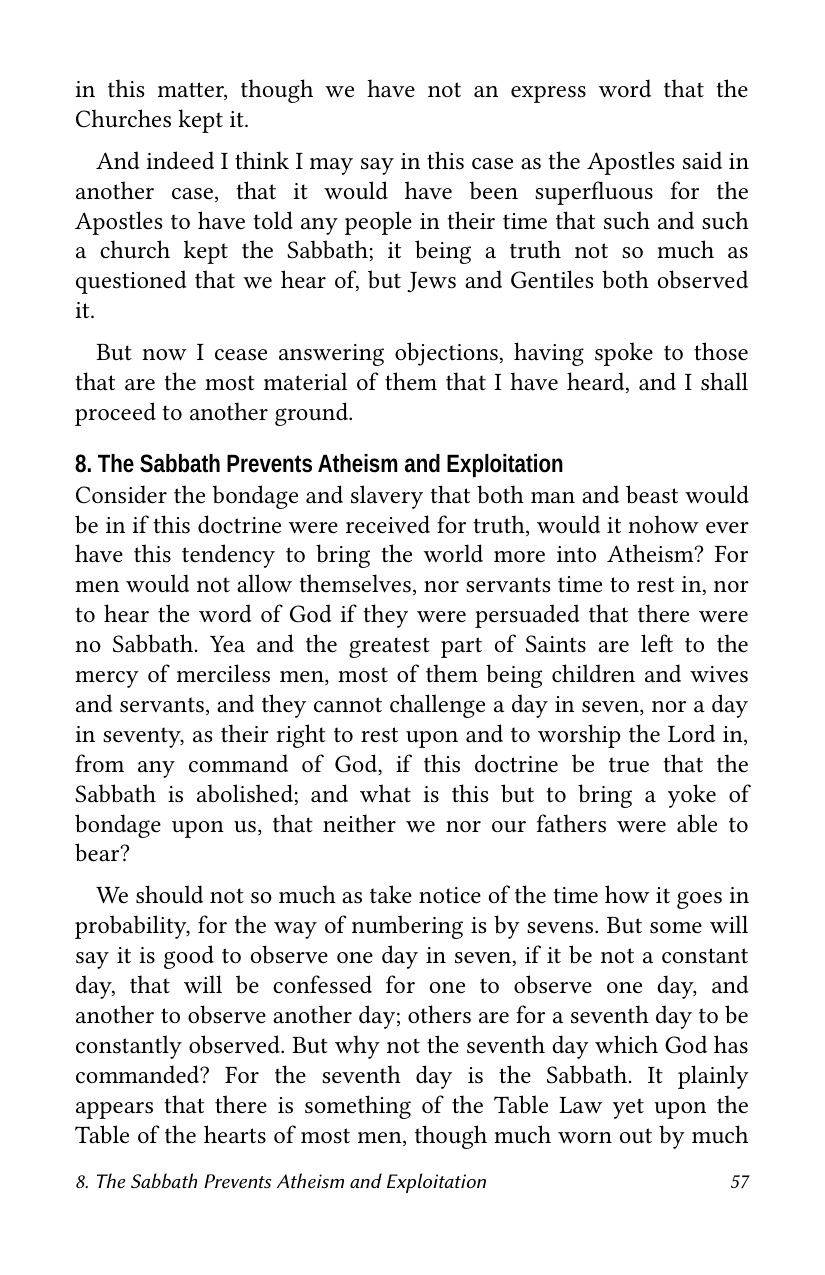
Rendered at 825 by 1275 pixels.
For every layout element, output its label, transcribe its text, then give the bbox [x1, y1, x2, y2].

text We should not so much as take notice of the time how it goes in probability, for the way of numbering is by sevens. But some will say it is good to observe one day in seven, if it be not a constant day, that will be confessed for one to observe one day, and another to observe another day; others are for a seventh day to be constantly observed. But why not the seventh day which God has commanded? For the seventh day is the Sabbath. It plainly appears that there is something of the Table Law yet upon the Table of the hearts of most men, though much worn out by much [75, 881, 750, 1149]
text in this matter, though we have not an express word that the Churches kept it. [75, 75, 750, 133]
subtitle 8. The Sabbath Prevents Atheism and Exploitation [75, 449, 750, 478]
text And indeed I think I may say in this case as the Apostles said in another case, that it would have been superfluous for the Apostles to have told any people in their time that such and such a church kept the Sabbath; it being a truth not so much as questioned that we hear of, but Jews and Gentiles both observed it. [75, 147, 750, 325]
text Consider the bondage and slavery that both man and beast would be in if this doctrine were received for truth, would it nohow ever have this tendency to bring the world more into Atheism? For men would not allow themselves, nor servants time to rest in, nor to hear the word of God if they were persuaded that there were no Sabbath. Yea and the greatest part of Saints are left to the mercy of merciless men, most of them being children and wives and servants, and they cannot challenge a day in seven, nor a day in seventy, as their right to rest upon and to worship the Lord in, from any command of God, if this doctrine be true that the Sabbath is abolished; and what is this but to bring a yoke of bondage upon us, that neither we nor our fathers were able to bear? [75, 481, 750, 868]
text But now I cease answering objections, having spoke to those that are the most material of them that I have heard, and I shall proceed to another ground. [75, 338, 750, 427]
